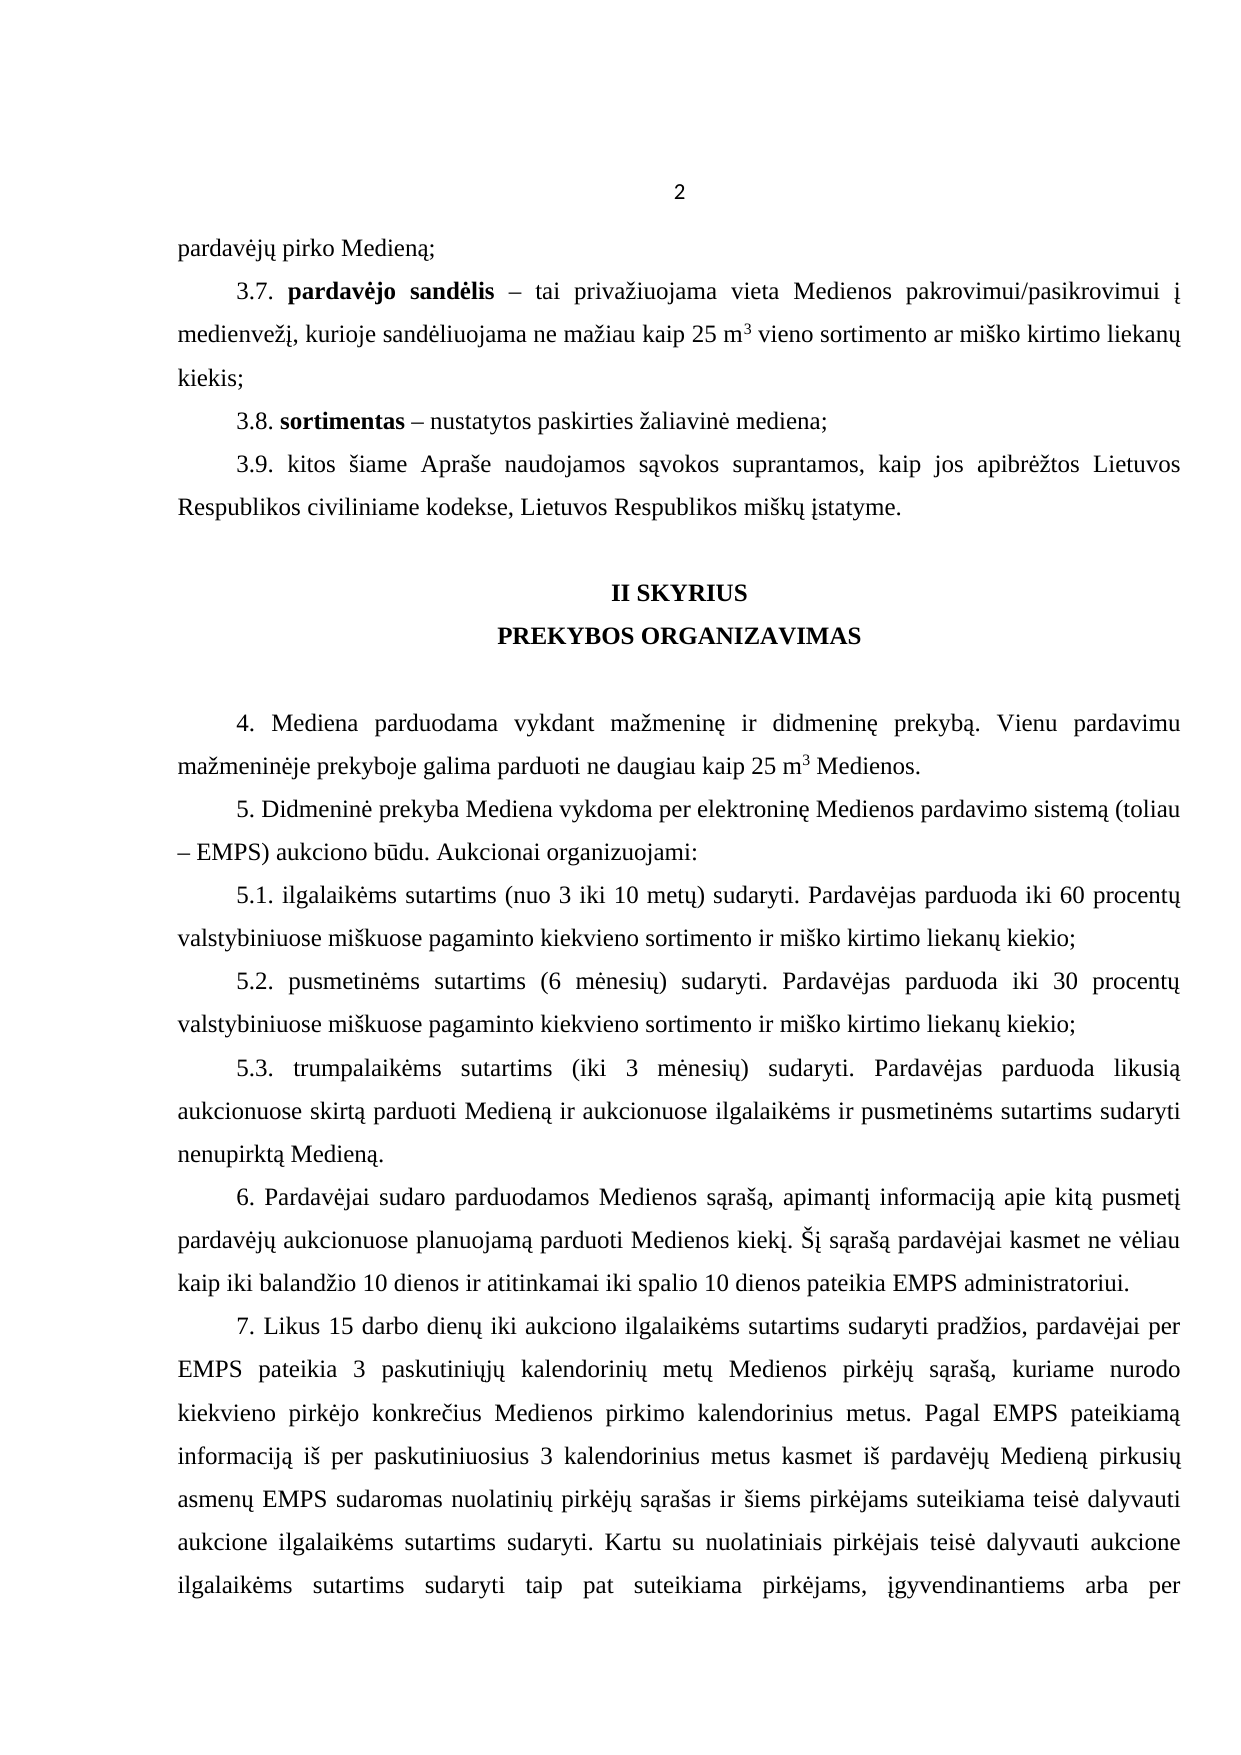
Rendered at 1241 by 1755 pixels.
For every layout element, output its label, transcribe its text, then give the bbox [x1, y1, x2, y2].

text II SKYRIUS [177, 578, 1181, 607]
text 5.1. ilgalaikėms sutartims (nuo 3 iki 10 metų) sudaryti. Pardavėjas parduoda iki 60 procentų valstybiniuose miškuose pagaminto kiekvieno sortimento ir miško kirtimo liekanų kiekio; [177, 880, 1181, 952]
text 5. Didmeninė prekyba Mediena vykdoma per elektroninę Medienos pardavimo sistemą (toliau – EMPS) aukciono būdu. Aukcionai organizuojami: [177, 794, 1181, 866]
text pardavėjų pirko Medieną; [177, 233, 1181, 262]
text 6. Pardavėjai sudaro parduodamos Medienos sąrašą, apimantį informaciją apie kitą pusmetį pardavėjų aukcionuose planuojamą parduoti Medienos kiekį. Šį sąrašą pardavėjai kasmet ne vėliau kaip iki balandžio 10 dienos ir atitinkamai iki spalio 10 dienos pateikia EMPS administratoriui. [177, 1182, 1181, 1297]
text 3.9. kitos šiame Apraše naudojamos sąvokos suprantamos, kaip jos apibrėžtos Lietuvos Respublikos civiliniame kodekse, Lietuvos Respublikos miškų įstatyme. [177, 449, 1181, 521]
text 3.7. pardavėjo sandėlis – tai privažiuojama vieta Medienos pakrovimui/pasikrovimui į medienvežį, kurioje sandėliuojama ne mažiau kaip 25 m3 vieno sortimento ar miško kirtimo liekanų kiekis; [177, 276, 1181, 391]
text 3.8. sortimentas – nustatytos paskirties žaliavinė mediena; [177, 406, 1181, 434]
text 5.3. trumpalaikėms sutartims (iki 3 mėnesių) sudaryti. Pardavėjas parduoda likusią aukcionuose skirtą parduoti Medieną ir aukcionuose ilgalaikėms ir pusmetinėms sutartims sudaryti nenupirktą Medieną. [177, 1053, 1181, 1168]
text 7. Likus 15 darbo dienų iki aukciono ilgalaikėms sutartims sudaryti pradžios, pardavėjai per EMPS pateikia 3 paskutiniųjų kalendorinių metų Medienos pirkėjų sąrašą, kuriame nurodo kiekvieno pirkėjo konkrečius Medienos pirkimo kalendorinius metus. Pagal EMPS pateikiamą informaciją iš per paskutiniuosius 3 kalendorinius metus kasmet iš pardavėjų Medieną pirkusių asmenų EMPS sudaromas nuolatinių pirkėjų sąrašas ir šiems pirkėjams suteikiama teisė dalyvauti aukcione ilgalaikėms sutartims sudaryti. Kartu su nuolatiniais pirkėjais teisė dalyvauti aukcione ilgalaikėms sutartims sudaryti taip pat suteikiama pirkėjams, įgyvendinantiems arba per [177, 1311, 1181, 1599]
text 5.2. pusmetinėms sutartims (6 mėnesių) sudaryti. Pardavėjas parduoda iki 30 procentų valstybiniuose miškuose pagaminto kiekvieno sortimento ir miško kirtimo liekanų kiekio; [177, 966, 1181, 1038]
text 4. Mediena parduodama vykdant mažmeninę ir didmeninę prekybą. Vienu pardavimu mažmeninėje prekyboje galima parduoti ne daugiau kaip 25 m3 Medienos. [177, 708, 1181, 779]
text PREKYBOS ORGANIZAVIMAS [177, 621, 1181, 650]
